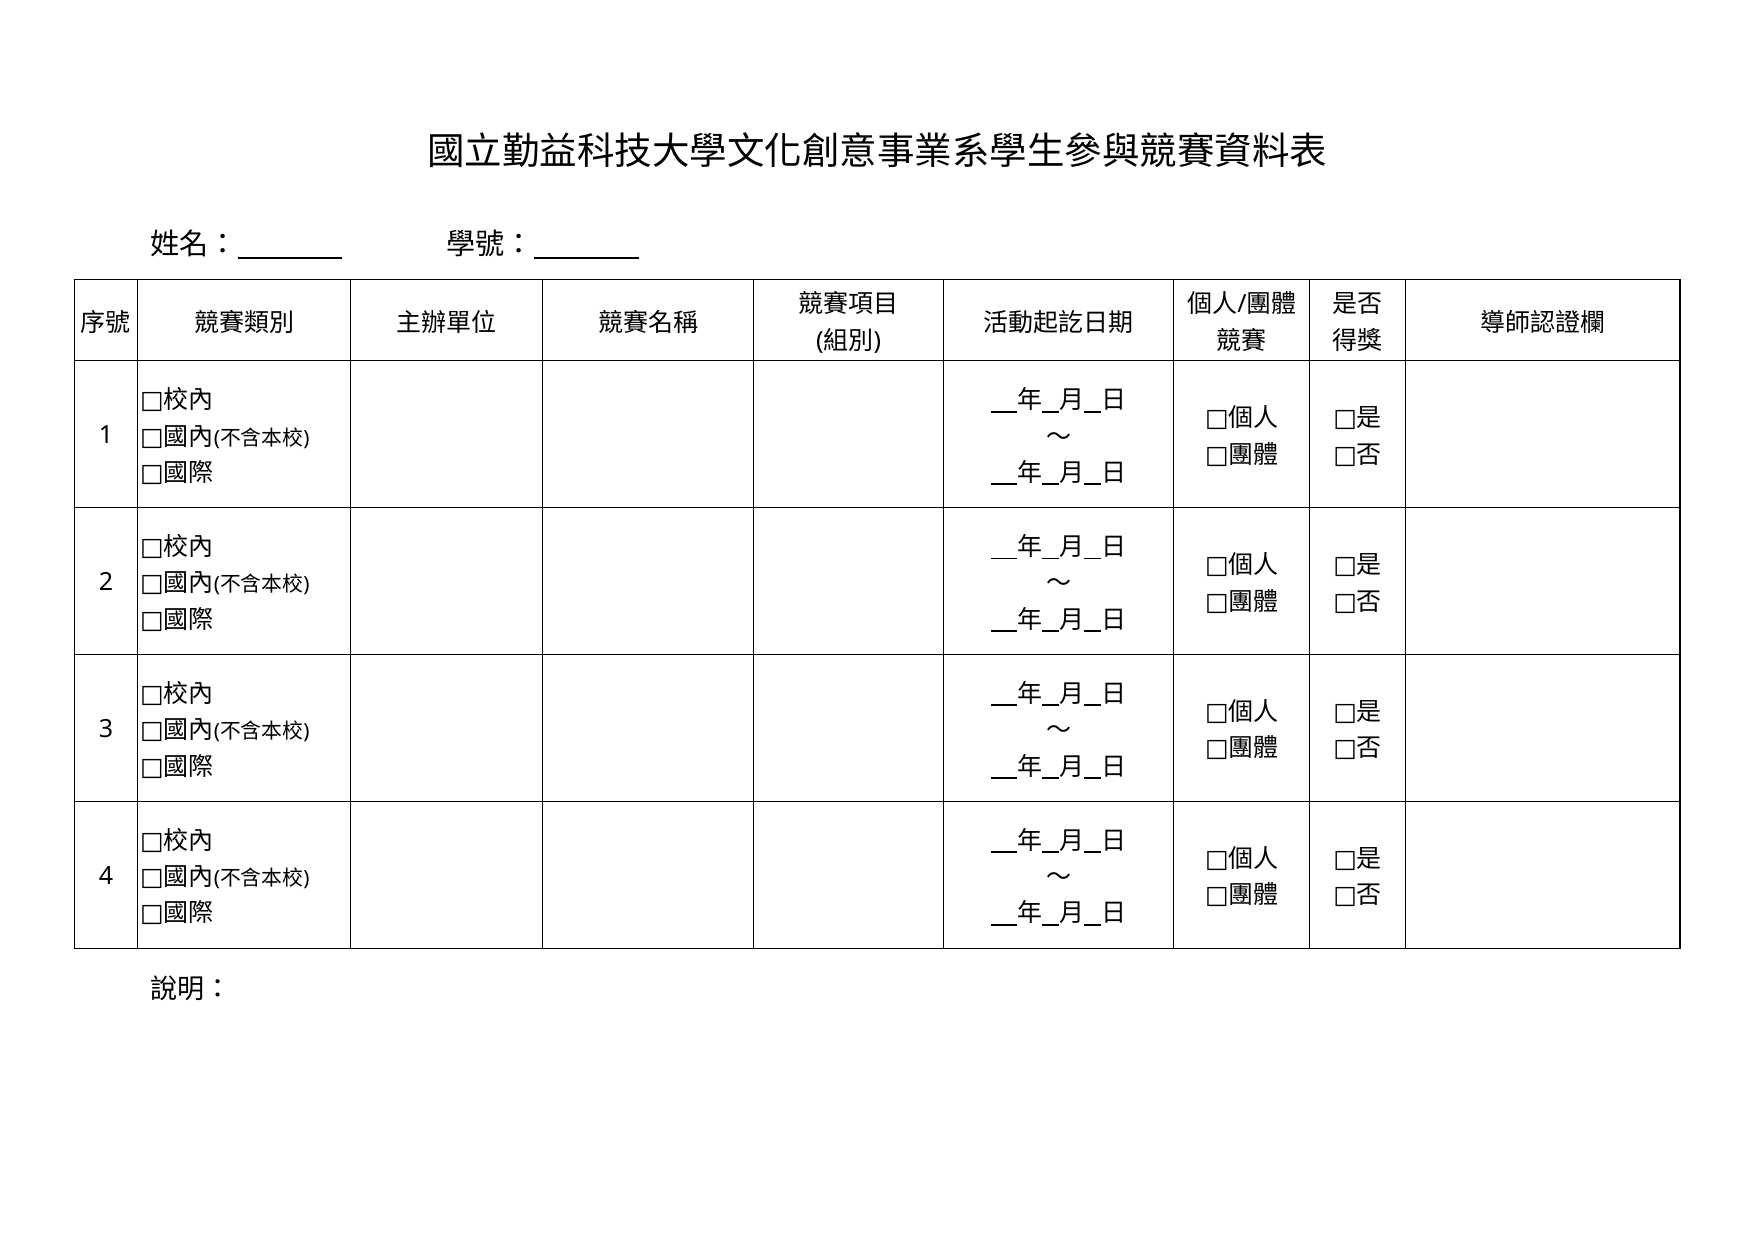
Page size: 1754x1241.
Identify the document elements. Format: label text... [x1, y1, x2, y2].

table_cell □個人 □團體 [1174, 508, 1309, 654]
table_cell 1 [75, 361, 137, 507]
table_cell 年 月 日 〜 年 月 日 [944, 361, 1173, 507]
table_cell [543, 361, 753, 507]
table_header 序號 [75, 280, 137, 360]
table_cell [754, 802, 943, 948]
table_cell □個人 □團體 [1174, 361, 1309, 507]
table_cell □個人 □團體 [1174, 802, 1309, 948]
table_cell □個人 □團體 [1174, 655, 1309, 801]
table_cell [543, 655, 753, 801]
table_header 競賽項目 (組別) [754, 280, 943, 360]
text 說明： [150, 949, 1604, 1024]
table_cell [543, 508, 753, 654]
table_cell [351, 361, 542, 507]
table_cell [1406, 361, 1679, 507]
table_cell [351, 802, 542, 948]
table_header 是否 得獎 [1310, 280, 1405, 360]
table_cell [1406, 655, 1679, 801]
table_cell [543, 802, 753, 948]
table_cell [351, 655, 542, 801]
table_cell 年 月 日 〜 年 月 日 [944, 508, 1173, 654]
table_cell □校內 □國內(不含本校) □國際 [138, 361, 350, 507]
table_header 個人/團體 競賽 [1174, 280, 1309, 360]
table_cell □是 □否 [1310, 508, 1405, 654]
table_cell □是 □否 [1310, 802, 1405, 948]
table_cell 2 [75, 508, 137, 654]
table_cell □校內 □國內(不含本校) □國際 [138, 802, 350, 948]
table_cell 3 [75, 655, 137, 801]
table_cell 年 月 日 〜 年 月 日 [944, 655, 1173, 801]
text 姓名： 學號： [150, 204, 1604, 279]
table_cell [1406, 802, 1679, 948]
table_cell [351, 508, 542, 654]
text 國立勤益科技大學文化創意事業系學生參與競賽資料表 [150, 110, 1604, 185]
table_cell 年 月 日 〜 年 月 日 [944, 802, 1173, 948]
table_header 競賽名稱 [543, 280, 753, 360]
table_cell [754, 508, 943, 654]
table_cell [1406, 508, 1679, 654]
table_cell [754, 655, 943, 801]
table_cell □校內 □國內(不含本校) □國際 [138, 655, 350, 801]
table_header 導師認證欄 [1406, 280, 1679, 360]
table_header 主辦單位 [351, 280, 542, 360]
table_header 競賽類別 [138, 280, 350, 360]
table_cell □校內 □國內(不含本校) □國際 [138, 508, 350, 654]
table_cell □是 □否 [1310, 655, 1405, 801]
table_cell [754, 361, 943, 507]
table_header 活動起訖日期 [944, 280, 1173, 360]
table_cell 4 [75, 802, 137, 948]
table_cell □是 □否 [1310, 361, 1405, 507]
